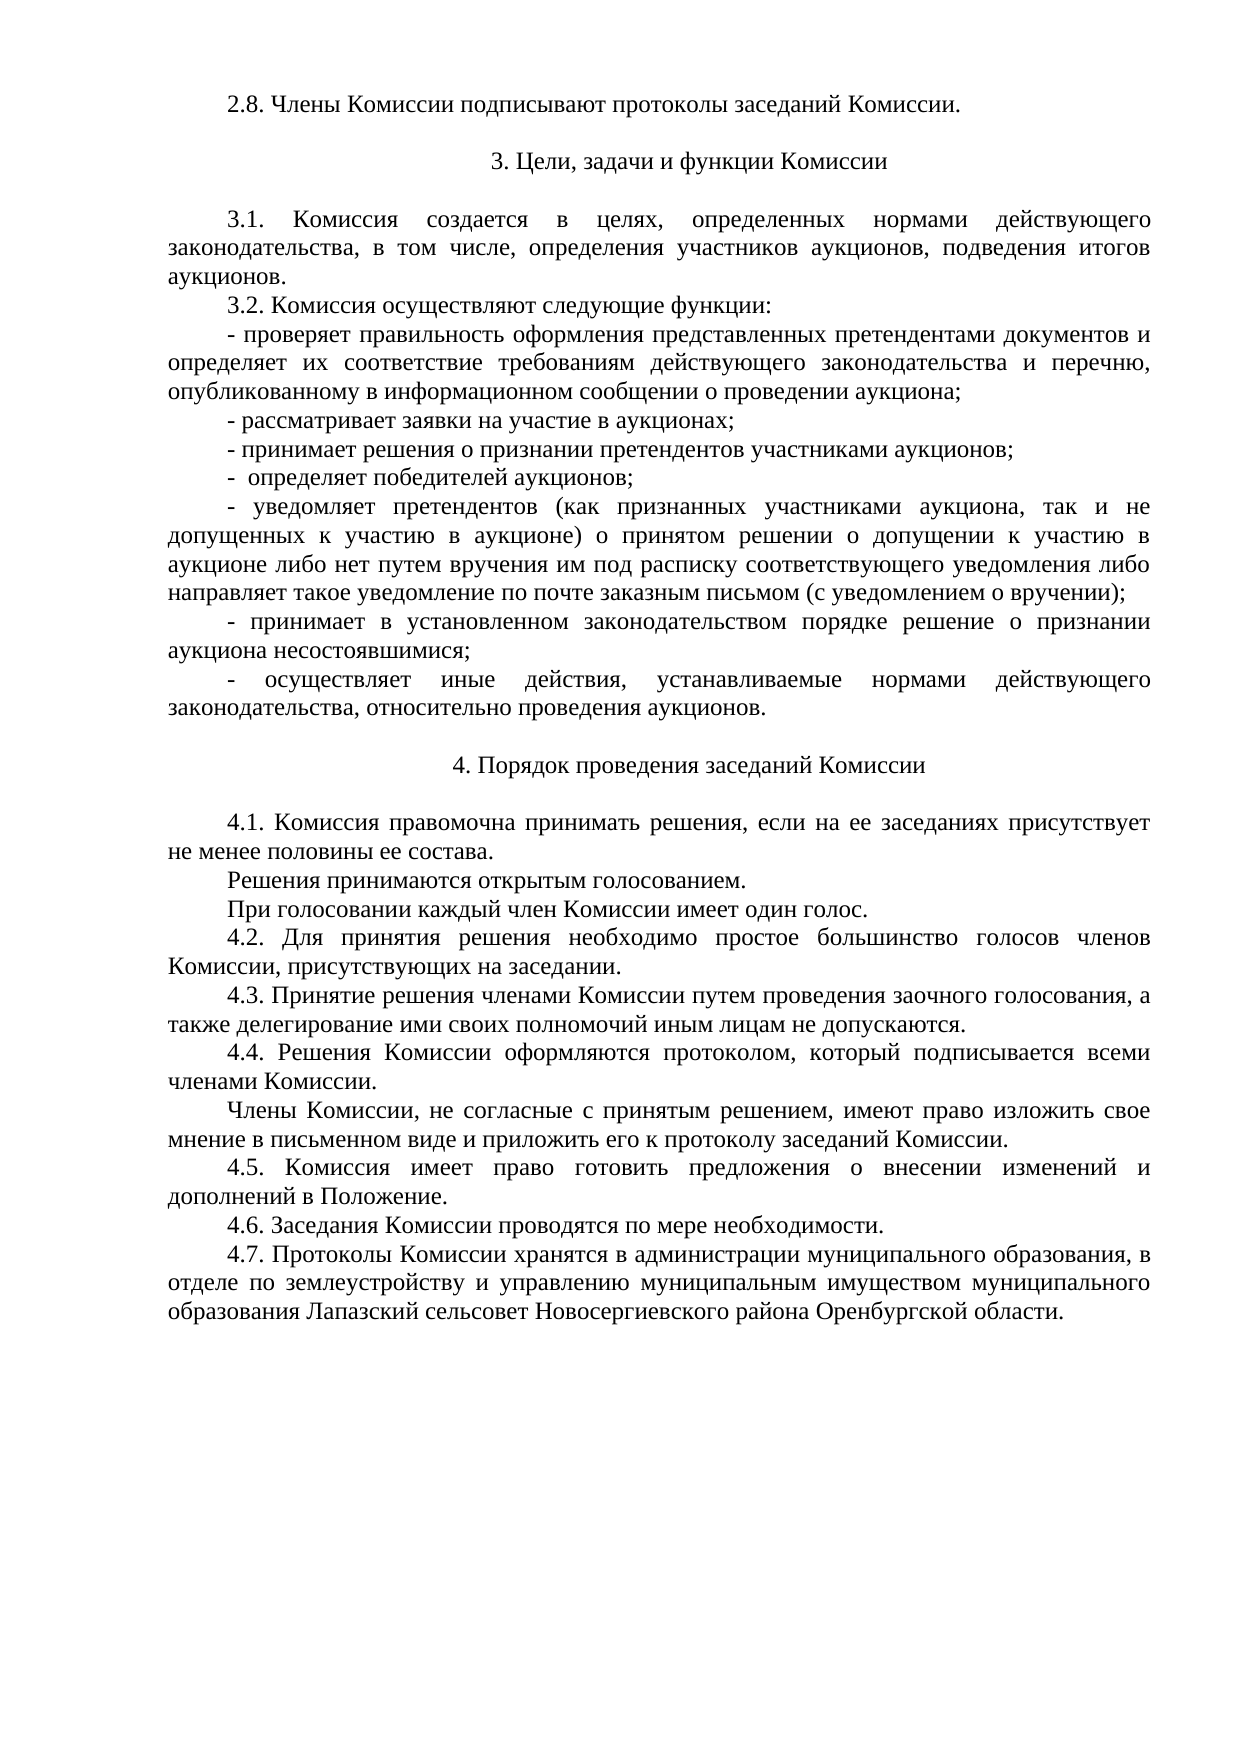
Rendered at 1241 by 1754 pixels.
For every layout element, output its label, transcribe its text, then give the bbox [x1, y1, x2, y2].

text 4.3. Принятие решения членами Комиссии путем проведения заочного голосования, а также делегирование ими своих полномочий иным лицам не допускаются. [168, 980, 1152, 1037]
text 4.2. Для принятия решения необходимо простое большинство голосов членов Комиссии, присутствующих на заседании. [168, 922, 1152, 980]
text - рассматривает заявки на участие в аукционах; [168, 405, 1152, 434]
text При голосовании каждый член Комиссии имеет один голос. [168, 894, 1152, 922]
text - определяет победителей аукционов; [168, 462, 1152, 491]
text 4.1. Комиссия правомочна принимать решения, если на ее заседаниях присутствует не менее половины ее состава. [168, 807, 1152, 865]
text 4.4. Решения Комиссии оформляются протоколом, который подписывается всеми членами Комиссии. [168, 1037, 1152, 1095]
subtitle 4. Порядок проведения заседаний Комиссии [168, 750, 1152, 779]
text 4.5. Комиссия имеет право готовить предложения о внесении изменений и дополнений в Положение. [168, 1152, 1152, 1210]
text - осуществляет иные действия, устанавливаемые нормами действующего законодательства, относительно проведения аукционов. [168, 664, 1152, 721]
title 4.7. Протоколы Комиссии хранятся в администрации муниципального образования, в отделе по землеустройству и управлению муниципальным имуществом муниципального образования Лапазский сельсовет Новосергиевского района Оренбургской области. [168, 1239, 1152, 1325]
text 4.6. Заседания Комиссии проводятся по мере необходимости. [168, 1210, 1152, 1239]
text 3.1. Комиссия создается в целях, определенных нормами действующего законодательства, в том числе, определения участников аукционов, подведения итогов аукционов. [168, 204, 1152, 290]
text 3.2. Комиссия осуществляют следующие функции: [168, 290, 1152, 319]
text Решения принимаются открытым голосованием. [168, 865, 1152, 894]
text Члены Комиссии, не согласные с принятым решением, имеют право изложить свое мнение в письменном виде и приложить его к протоколу заседаний Комиссии. [168, 1095, 1152, 1152]
subtitle 3. Цели, задачи и функции Комиссии [168, 146, 1152, 175]
text 2.8. Члены Комиссии подписывают протоколы заседаний Комиссии. [168, 89, 1152, 117]
text - уведомляет претендентов (как признанных участниками аукциона, так и не допущенных к участию в аукционе) о принятом решении о допущении к участию в аукционе либо нет путем вручения им под расписку соответствующего уведомления либо направляет такое уведомление по почте заказным письмом (с уведомлением о вручении); [168, 491, 1152, 606]
text - проверяет правильность оформления представленных претендентами документов и определяет их соответствие требованиям действующего законодательства и перечню, опубликованному в информационном сообщении о проведении аукциона; [168, 319, 1152, 405]
text - принимает решения о признании претендентов участниками аукционов; [168, 434, 1152, 462]
text - принимает в установленном законодательством порядке решение о признании аукциона несостоявшимися; [168, 606, 1152, 664]
